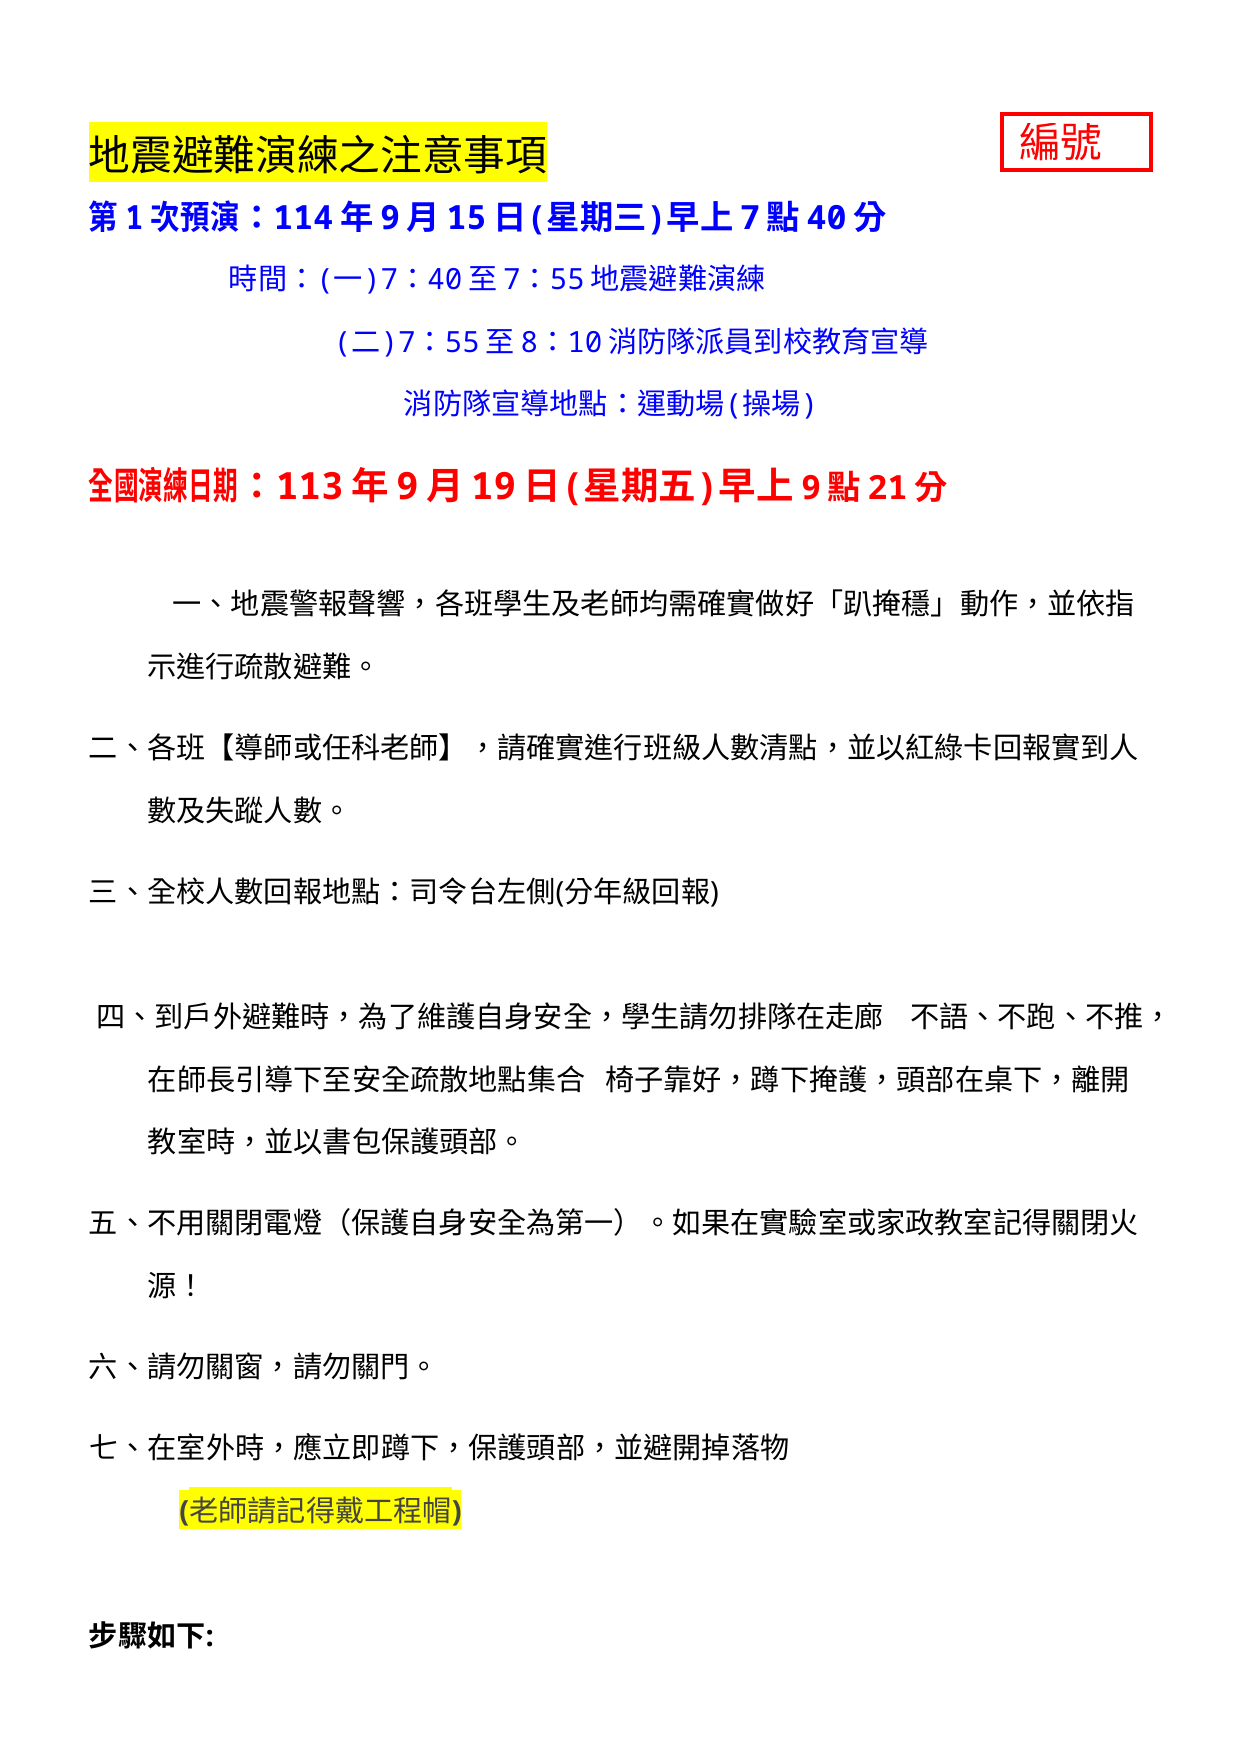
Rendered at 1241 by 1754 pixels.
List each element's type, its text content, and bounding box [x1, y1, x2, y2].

text 二、各班【導師或任科老師】，請確實進行班級人數清點，並以紅綠卡回報實到人數及失蹤人數。 [89, 704, 1152, 829]
text 編號6 [1039, 132, 1054, 136]
text 四、到戶外避難時，為了維護自身安全，學生請勿排隊在走廊 不語、不跑、不推，在師長引導下至安全疏散地點集合 椅子靠好，蹲下掩護，頭部在桌下，離開教室時，並以書包保護頭部。 [89, 973, 1152, 1161]
text (二)7：55至8：10消防隊派員到校教育宣導 [89, 298, 1152, 361]
text 六、請勿關窗，請勿關門。 [89, 1323, 1152, 1386]
text 全國演練日期：113年9月19日(星期五)早上9點21分 [89, 442, 1152, 504]
text 編號6 [1019, 124, 1134, 161]
text 三、全校人數回報地點：司令台左側(分年級回報) [89, 848, 1152, 911]
text (老師請記得戴工程帽) [179, 1467, 1152, 1529]
text 一、地震警報聲響，各班學生及老師均需確實做好「趴掩穩」動作，並依指示進行疏散避難。 [89, 561, 1152, 686]
text 五、不用關閉電燈（保護自身安全為第一）。如果在實驗室或家政教室記得關閉火源！ [89, 1179, 1152, 1304]
text 地震避難演練之注意事項 [89, 111, 1152, 173]
text 消防隊宣導地點：運動場(操場) [89, 361, 1152, 423]
text 七、在室外時，應立即蹲下，保護頭部，並避開掉落物 [89, 1404, 1152, 1467]
text 步驟如下: [89, 1592, 1152, 1654]
text 時間：(一)7：40至7：55地震避難演練 [89, 236, 1152, 298]
text 第1次預演：114年9月15日(星期三)早上7點40分 [89, 173, 1152, 236]
text 編號6 [1025, 124, 1041, 145]
